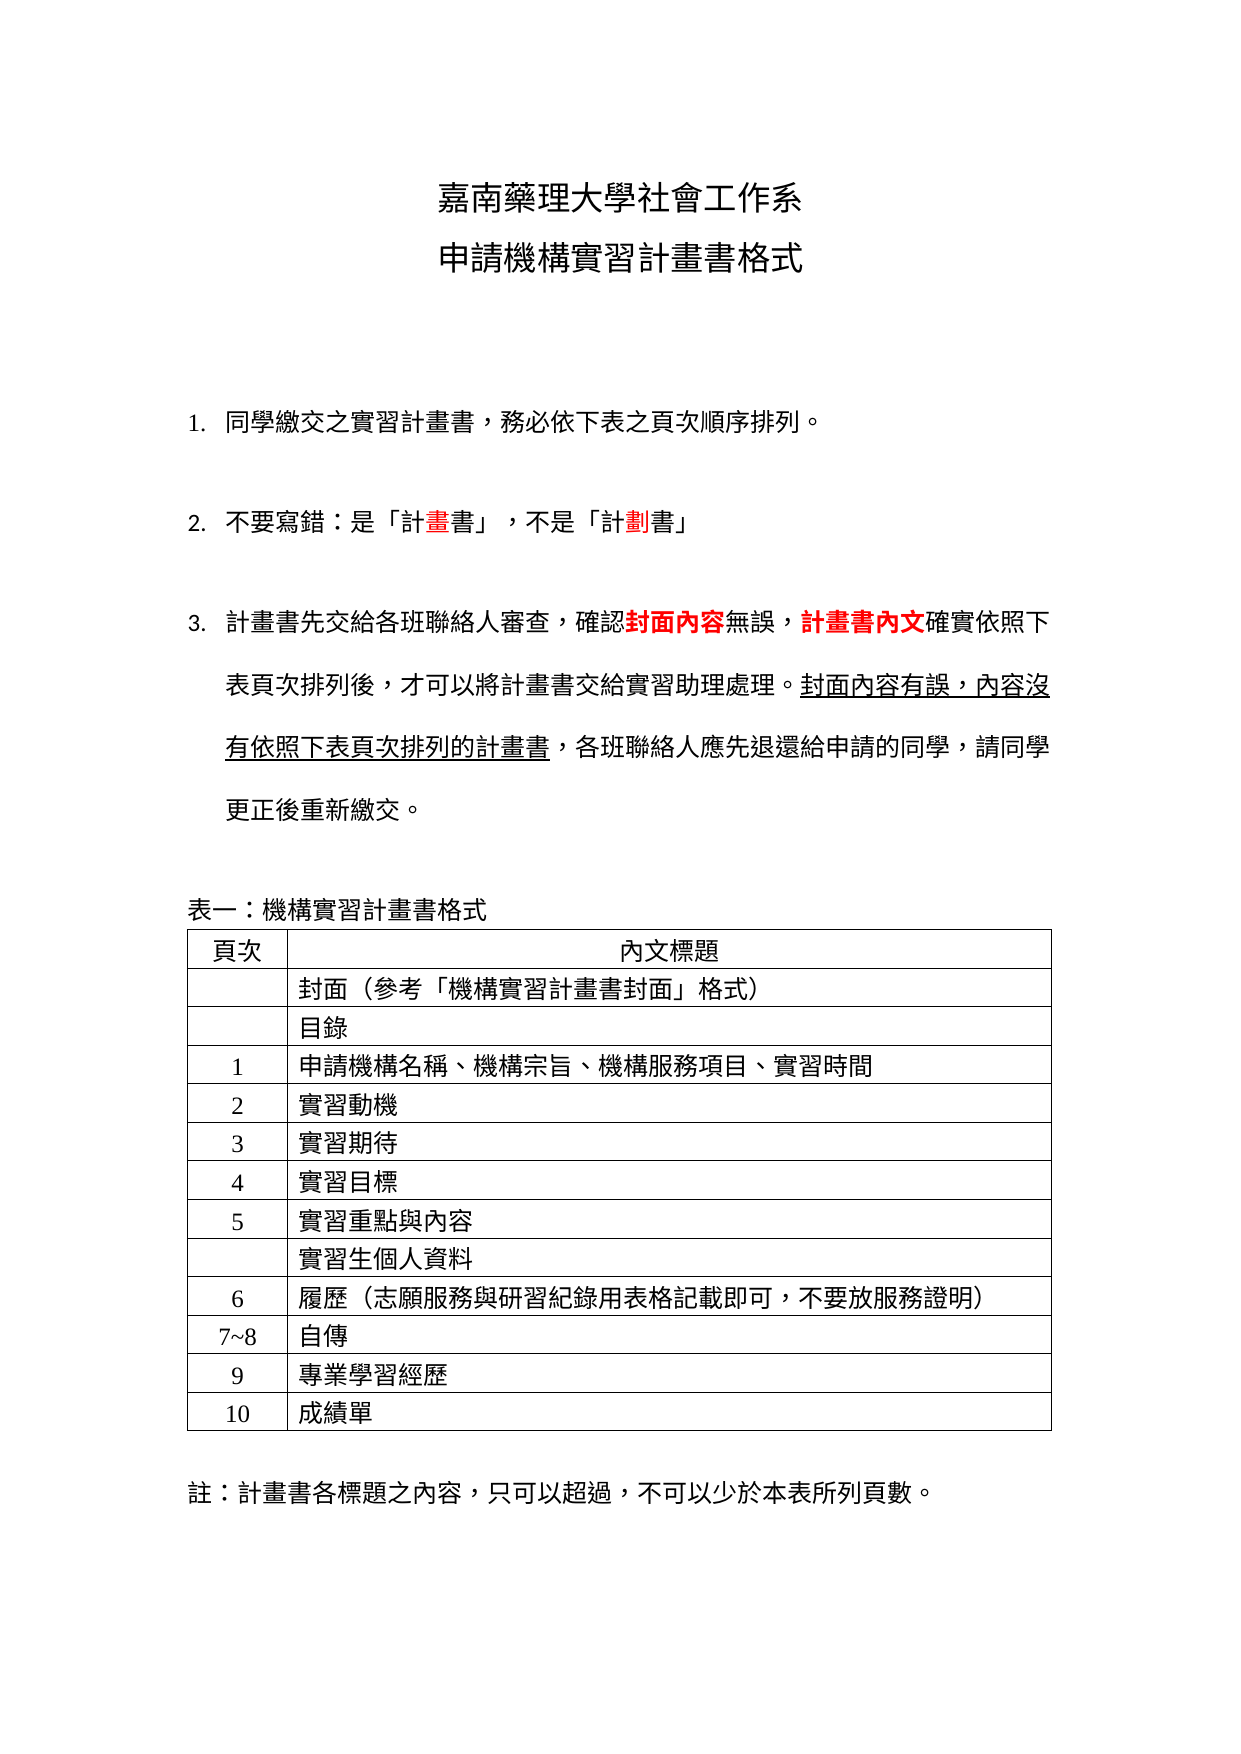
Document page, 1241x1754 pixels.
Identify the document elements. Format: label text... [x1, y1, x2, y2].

table_cell 1 [188, 1046, 287, 1083]
table_cell [188, 1007, 287, 1045]
list 同學繳交之實習計畫書，務必依下表之頁次順序排列。 [187, 379, 1053, 442]
table_cell 2 [188, 1084, 287, 1122]
table_cell 10 [188, 1393, 287, 1430]
table_header 頁次 [188, 930, 287, 968]
table_cell 實習期待 [288, 1123, 1051, 1160]
table_cell 封面（參考「機構實習計畫書封面」格式） [288, 969, 1051, 1006]
table_cell 9 [188, 1354, 287, 1392]
table_cell 成績單 [288, 1393, 1051, 1430]
text 表一：機構實習計畫書格式 [187, 867, 1053, 929]
text 申請機構實習計畫書格式 [187, 237, 1053, 279]
table_cell 3 [188, 1123, 287, 1160]
table_header 內文標題 [288, 930, 1051, 968]
table_cell 4 [188, 1161, 287, 1199]
table_cell 實習重點與內容 [288, 1200, 1051, 1237]
table_cell 實習動機 [288, 1084, 1051, 1122]
table_cell 7~8 [188, 1316, 287, 1353]
list 不要寫錯：是「計畫書」，不是「計劃書」 [187, 479, 1053, 542]
table_cell 目錄 [288, 1007, 1051, 1045]
text 註：計畫書各標題之內容，只可以超過，不可以少於本表所列頁數。 [187, 1450, 1053, 1512]
table_cell 5 [188, 1200, 287, 1237]
table_cell 申請機構名稱、機構宗旨、機構服務項目、實習時間 [288, 1046, 1051, 1083]
table_cell [188, 969, 287, 1006]
text 嘉南藥理大學社會工作系 [187, 177, 1053, 219]
list 計畫書先交給各班聯絡人審查，確認封面內容無誤，計畫書內文確實依照下表頁次排列後，才可以將計畫書交給實習助理處理。封面內容有誤，內容沒有依照下表頁次排列的計畫書，各班聯絡人應先退還給申請的同學，請同學更正後重新繳交。 [187, 579, 1053, 829]
table_cell 實習目標 [288, 1161, 1051, 1199]
table_cell 履歷（志願服務與研習紀錄用表格記載即可，不要放服務證明） [288, 1277, 1051, 1314]
table_cell 實習生個人資料 [288, 1239, 1051, 1276]
table_cell 自傳 [288, 1316, 1051, 1353]
table_cell [188, 1239, 287, 1276]
table_cell 專業學習經歷 [288, 1354, 1051, 1392]
table_cell 6 [188, 1277, 287, 1314]
